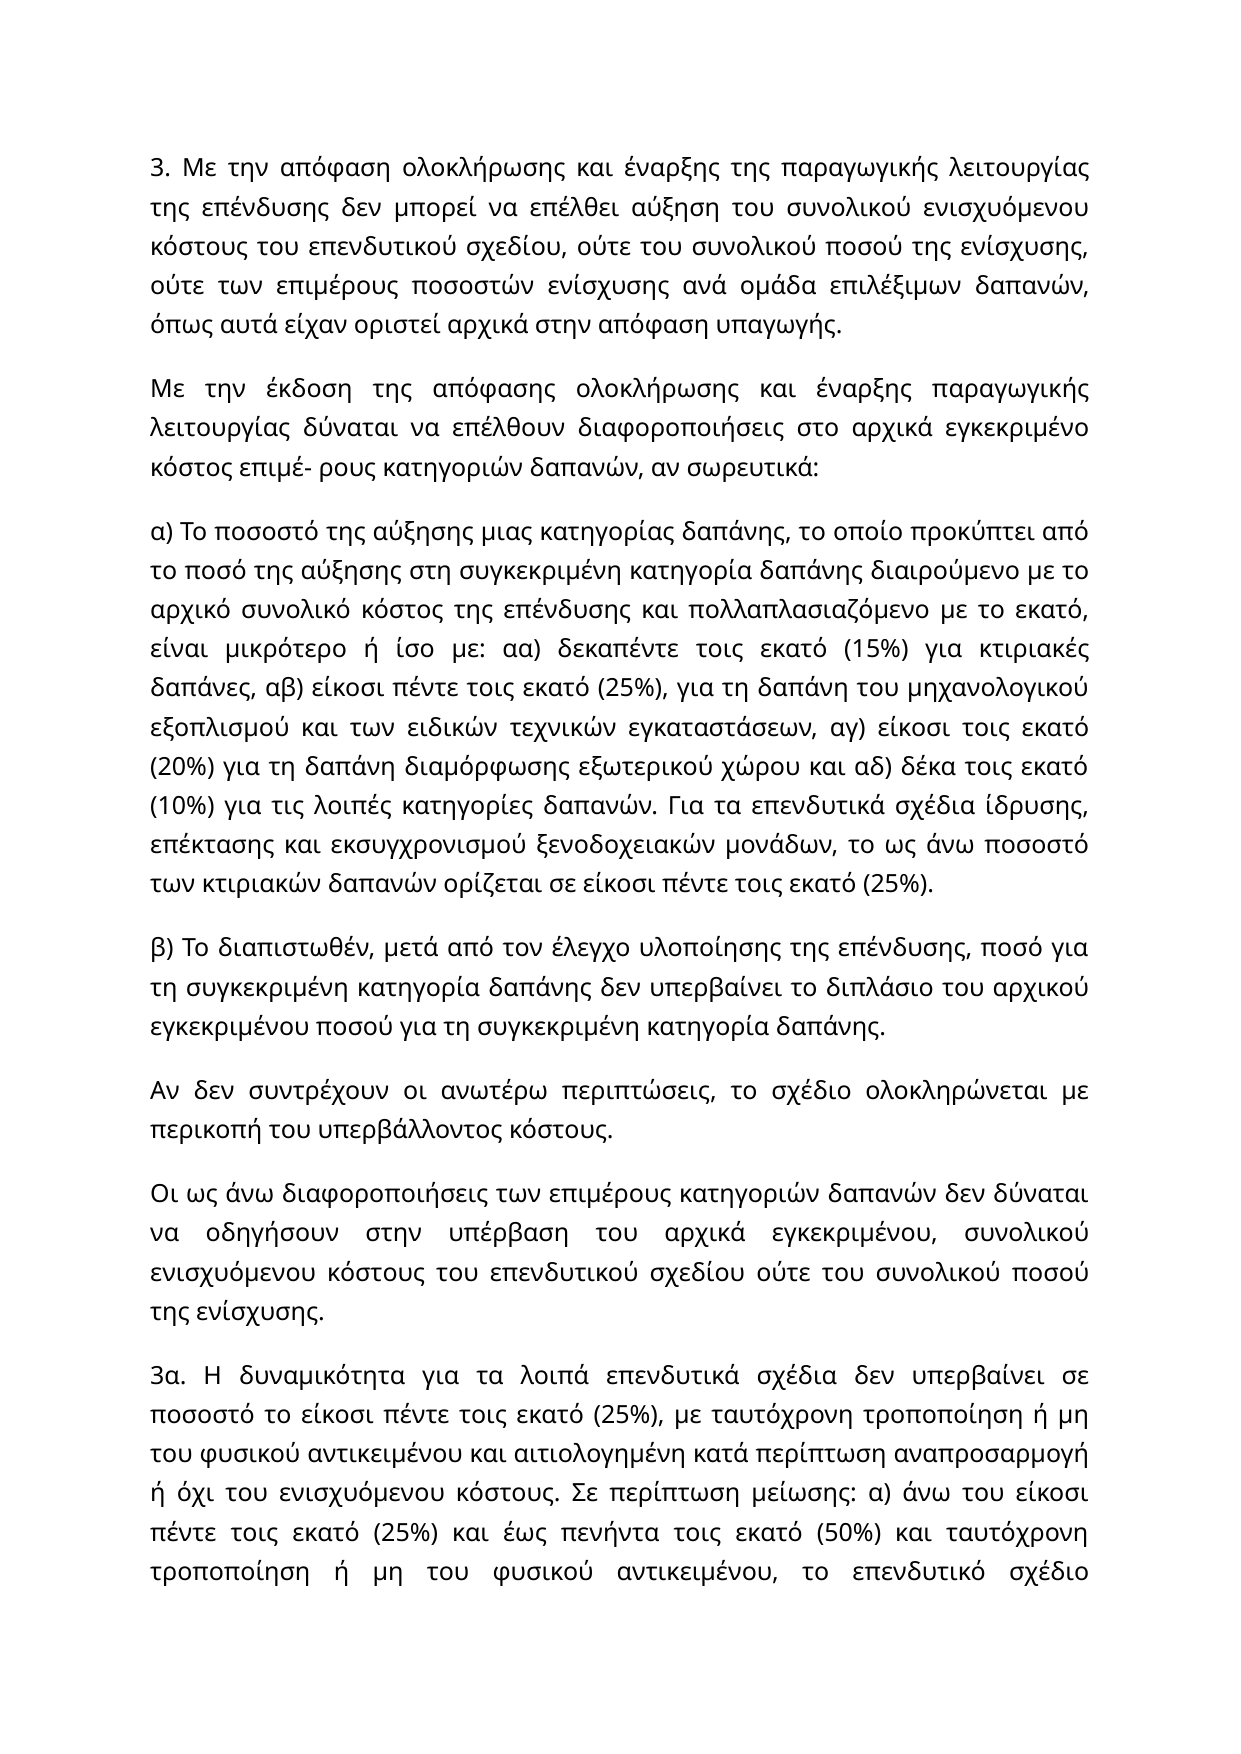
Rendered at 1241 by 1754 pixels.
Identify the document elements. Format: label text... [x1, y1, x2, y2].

text 3α. Η δυναμικότητα για τα λοιπά επενδυτικά σχέδια δεν υπερβαίνει σε ποσοστό το είκοσι πέντε τοις εκατό (25%), με ταυτόχρονη τροποποίηση ή μη του φυσικού αντικειμένου και αιτιολογημένη κατά περίπτωση αναπροσαρμογή ή όχι του ενισχυόμενου κόστους. Σε περίπτωση μείωσης: α) άνω του είκοσι πέντε τοις εκατό (25%) και έως πενήντα τοις εκατό (50%) και ταυτόχρονη τροποποίηση ή μη του φυσικού αντικειμένου, το επενδυτικό σχέδιο [150, 1357, 1090, 1587]
text 3. Με την απόφαση ολοκλήρωσης και έναρξης της παραγωγικής λειτουργίας της επένδυσης δεν μπορεί να επέλθει αύξηση του συνολικού ενισχυόμενου κόστους του επενδυτικού σχεδίου, ούτε του συνολικού ποσού της ενίσχυσης, ούτε των επιμέρους ποσοστών ενίσχυσης ανά ομάδα επιλέξιμων δαπανών, όπως αυτά είχαν οριστεί αρχικά στην απόφαση υπαγωγής. [150, 150, 1090, 341]
text Αν δεν συντρέχουν οι ανωτέρω περιπτώσεις, το σχέδιο ολοκληρώνεται με περικοπή του υπερβάλλοντος κόστους. [150, 1072, 1090, 1146]
text Με την έκδοση της απόφασης ολοκλήρωσης και έναρξης παραγωγικής λειτουργίας δύναται να επέλθουν διαφοροποιήσεις στο αρχικά εγκεκριμένο κόστος επιμέ- ρους κατηγοριών δαπανών, αν σωρευτικά: [150, 371, 1090, 483]
text Οι ως άνω διαφοροποιήσεις των επιμέρους κατηγοριών δαπανών δεν δύναται να οδηγήσουν στην υπέρβαση του αρχικά εγκεκριμένου, συνολικού ενισχυόμενου κόστους του επενδυτικού σχεδίου ούτε του συνολικού ποσού της ενίσχυσης. [150, 1176, 1090, 1327]
text β) Το διαπιστωθέν, μετά από τον έλεγχο υλοποίησης της επένδυσης, ποσό για τη συγκεκριμένη κατηγορία δαπάνης δεν υπερβαίνει το διπλάσιο του αρχικού εγκεκριμένου ποσού για τη συγκεκριμένη κατηγορία δαπάνης. [150, 930, 1090, 1042]
text α) Το ποσοστό της αύξησης μιας κατηγορίας δαπάνης, το οποίο προκύπτει από το ποσό της αύξησης στη συγκεκριμένη κατηγορία δαπάνης διαιρούμενο με το αρχικό συνολικό κόστος της επένδυσης και πολλαπλασιαζόμενο με το εκατό, είναι μικρότερο ή ίσο με: αα) δεκαπέντε τοις εκατό (15%) για κτιριακές δαπάνες, αβ) είκοσι πέντε τοις εκατό (25%), για τη δαπάνη του μηχανολογικού εξοπλισμού και των ειδικών τεχνικών εγκαταστάσεων, αγ) είκοσι τοις εκατό (20%) για τη δαπάνη διαμόρφωσης εξωτερικού χώρου και αδ) δέκα τοις εκατό (10%) για τις λοιπές κατηγορίες δαπανών. Για τα επενδυτικά σχέδια ίδρυσης, επέκτασης και εκσυγχρονισμού ξενοδοχειακών μονάδων, το ως άνω ποσοστό των κτιριακών δαπανών ορίζεται σε είκοσι πέντε τοις εκατό (25%). [150, 513, 1090, 900]
